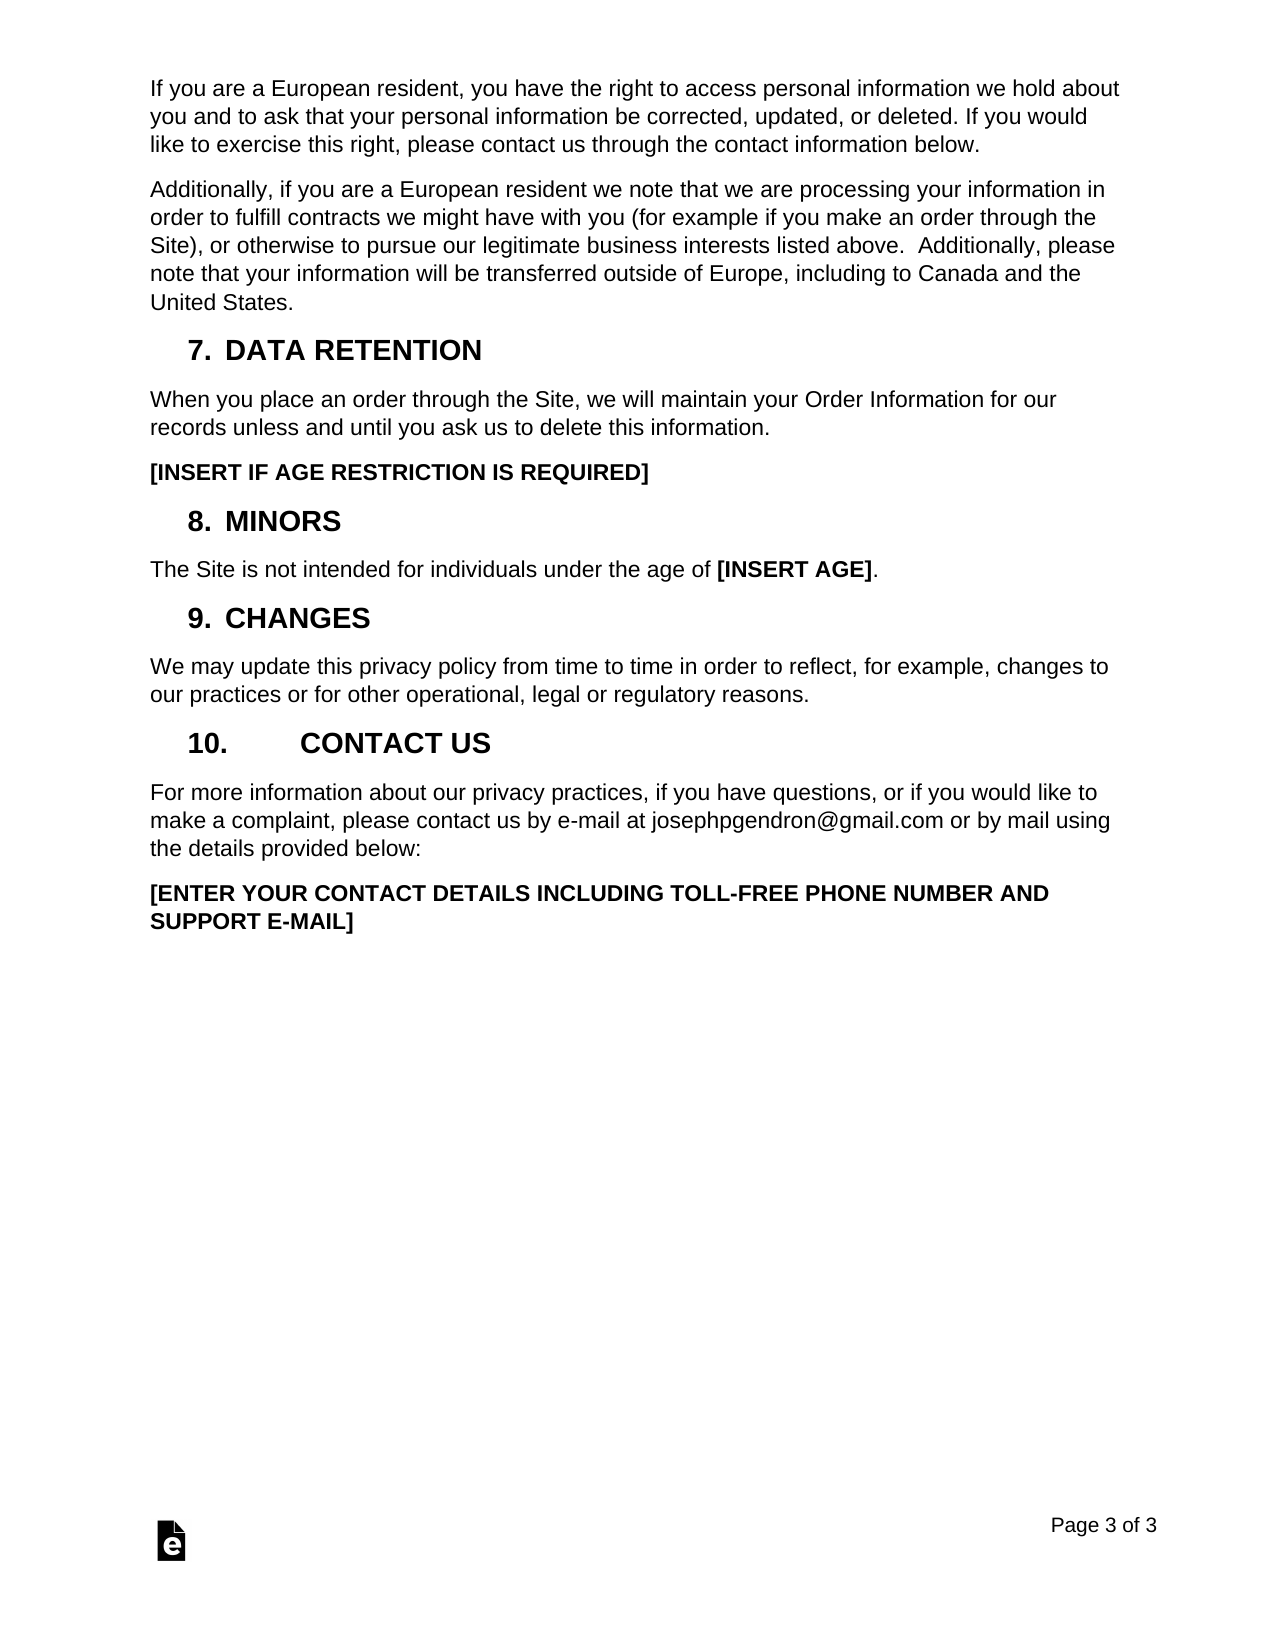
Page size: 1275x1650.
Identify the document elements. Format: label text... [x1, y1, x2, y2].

text When you place an order through the Site, we will maintain your Order Information for our records unless and until you ask us to delete this information. [150, 386, 1125, 440]
text For more information about our privacy practices, if you have questions, or if you would like to make a complaint, please contact us by e-mail at josephpgendron@gmail.com or by mail using the details provided below: [150, 779, 1125, 861]
list CHANGES [187, 601, 1125, 634]
list CONTACT US [187, 726, 1125, 760]
text The Site is not intended for individuals under the age of [INSERT AGE]. [150, 556, 1125, 582]
text If you are a European resident, you have the right to access personal information we hold about you and to ask that your personal information be corrected, updated, or deleted. If you would like to exercise this right, please contact us through the contact information below. [150, 75, 1125, 158]
list MINORS [187, 503, 1125, 537]
list DATA RETENTION [187, 333, 1125, 367]
text [INSERT IF AGE RESTRICTION IS REQUIRED] [150, 459, 1125, 485]
text We may update this privacy policy from time to time in order to reflect, for example, changes to our practices or for other operational, legal or regulatory reasons. [150, 653, 1125, 708]
text [ENTER YOUR CONTACT DETAILS INCLUDING TOLL-FREE PHONE NUMBER AND SUPPORT E-MAIL] [150, 880, 1125, 934]
text Additionally, if you are a European resident we note that we are processing your information in order to fulfill contracts we might have with you (for example if you make an order through the Site), or otherwise to pursue our legitimate business interests listed above. Additionally, please note that your information will be transferred outside of Europe, including to Canada and the United States. [150, 176, 1125, 315]
